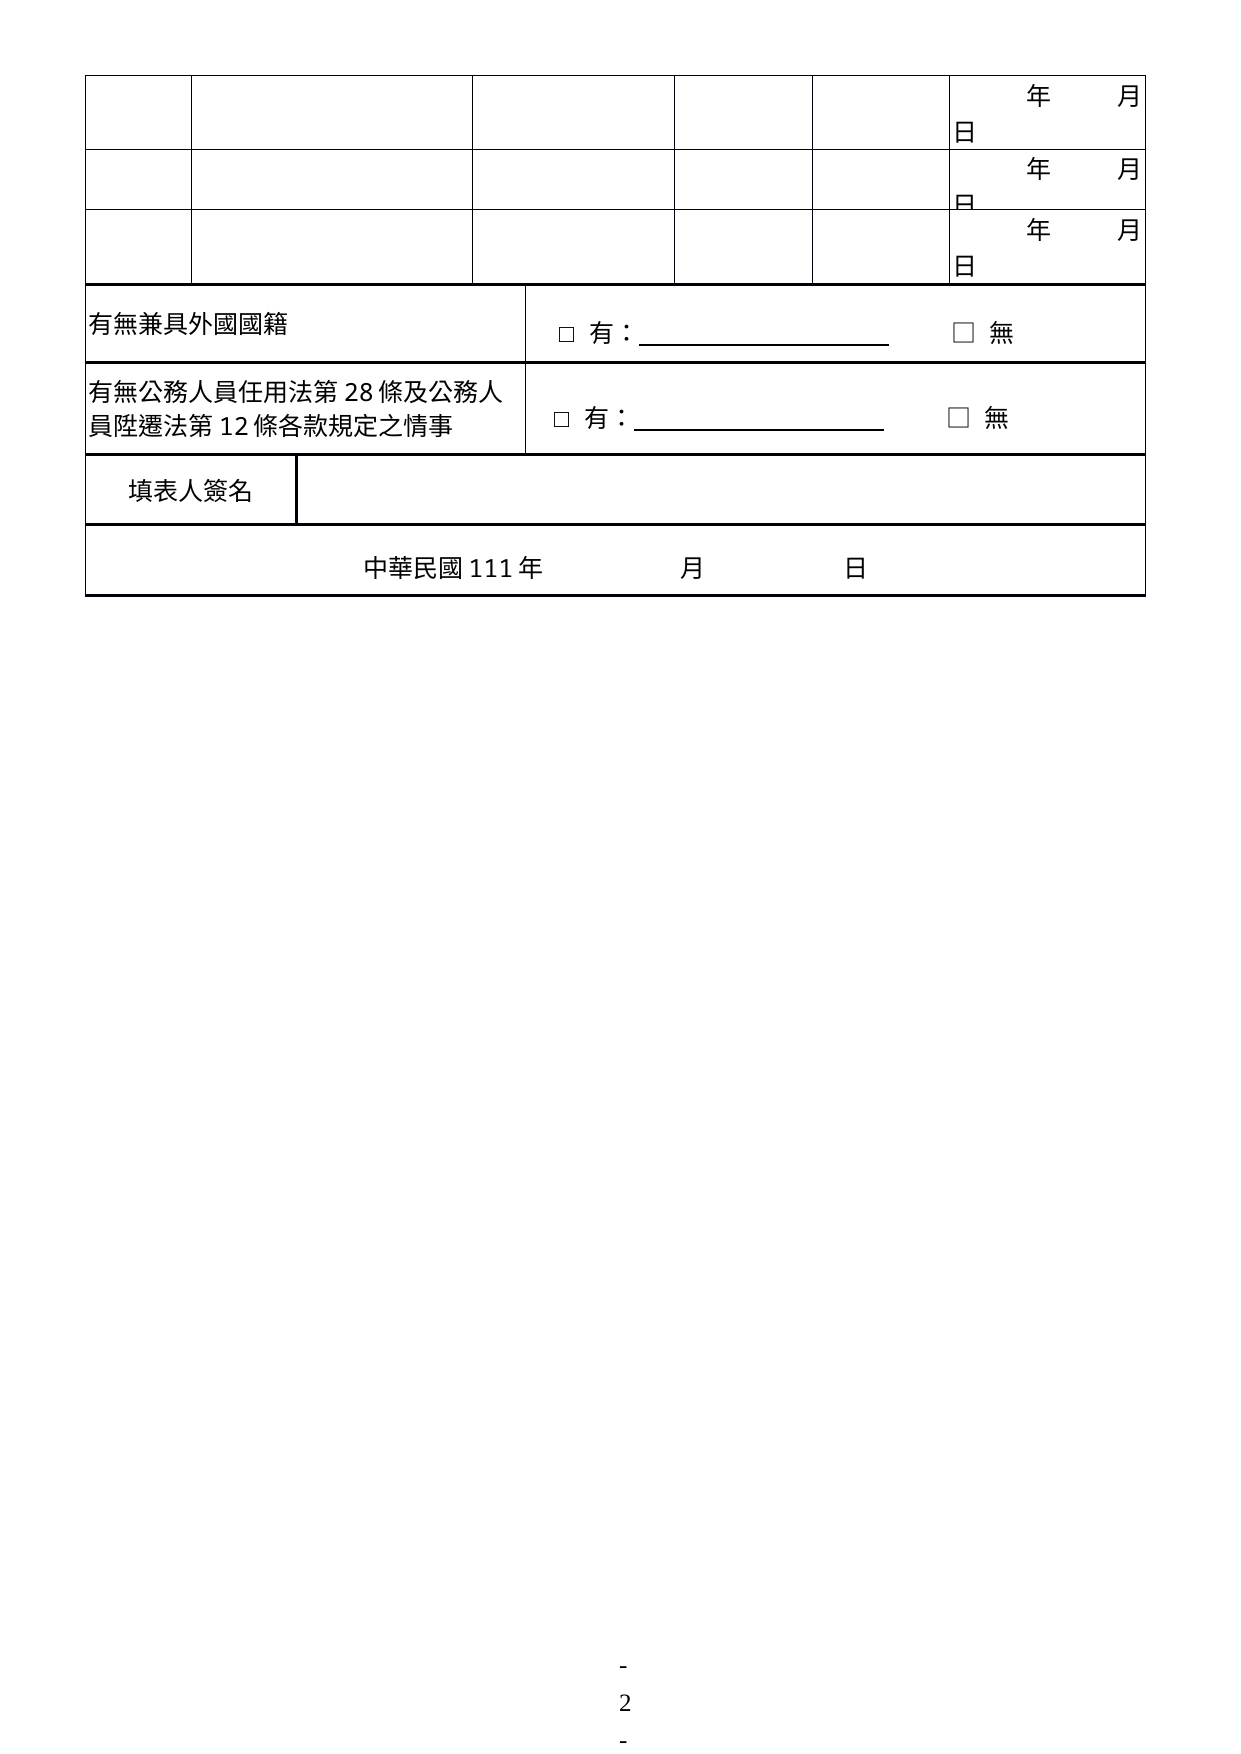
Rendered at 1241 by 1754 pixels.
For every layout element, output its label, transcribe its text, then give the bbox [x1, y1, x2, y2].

table_cell [86, 150, 191, 209]
table_cell [473, 150, 674, 209]
table_cell □ 有： □ 無 [526, 364, 1145, 453]
table_cell [813, 76, 949, 148]
table_cell 填表人簽名 [86, 456, 295, 523]
table_cell 年 月 日 [950, 210, 1145, 283]
table_cell [675, 210, 812, 283]
table_cell 年 月 日 [950, 76, 1145, 148]
table_cell 中華民國111年 月 日 [86, 526, 1145, 594]
table_cell 有無公務人員任用法第28條及公務人員陞遷法第12條各款規定之情事 [86, 364, 525, 453]
table_cell [675, 150, 812, 209]
table_cell [192, 210, 472, 283]
table_cell [473, 210, 674, 283]
table_cell 有無兼具外國國籍 [86, 286, 525, 361]
table_cell 年 月 日 [950, 150, 1145, 209]
table_cell [813, 150, 949, 209]
table_cell [192, 76, 472, 148]
table_cell [86, 76, 191, 148]
table_cell [192, 150, 472, 209]
table_cell [86, 210, 191, 283]
table_cell [813, 210, 949, 283]
table_cell [298, 456, 1145, 523]
table_cell □ 有： □ 無 [526, 286, 1145, 361]
table_cell [473, 76, 674, 148]
table_cell [675, 76, 812, 148]
